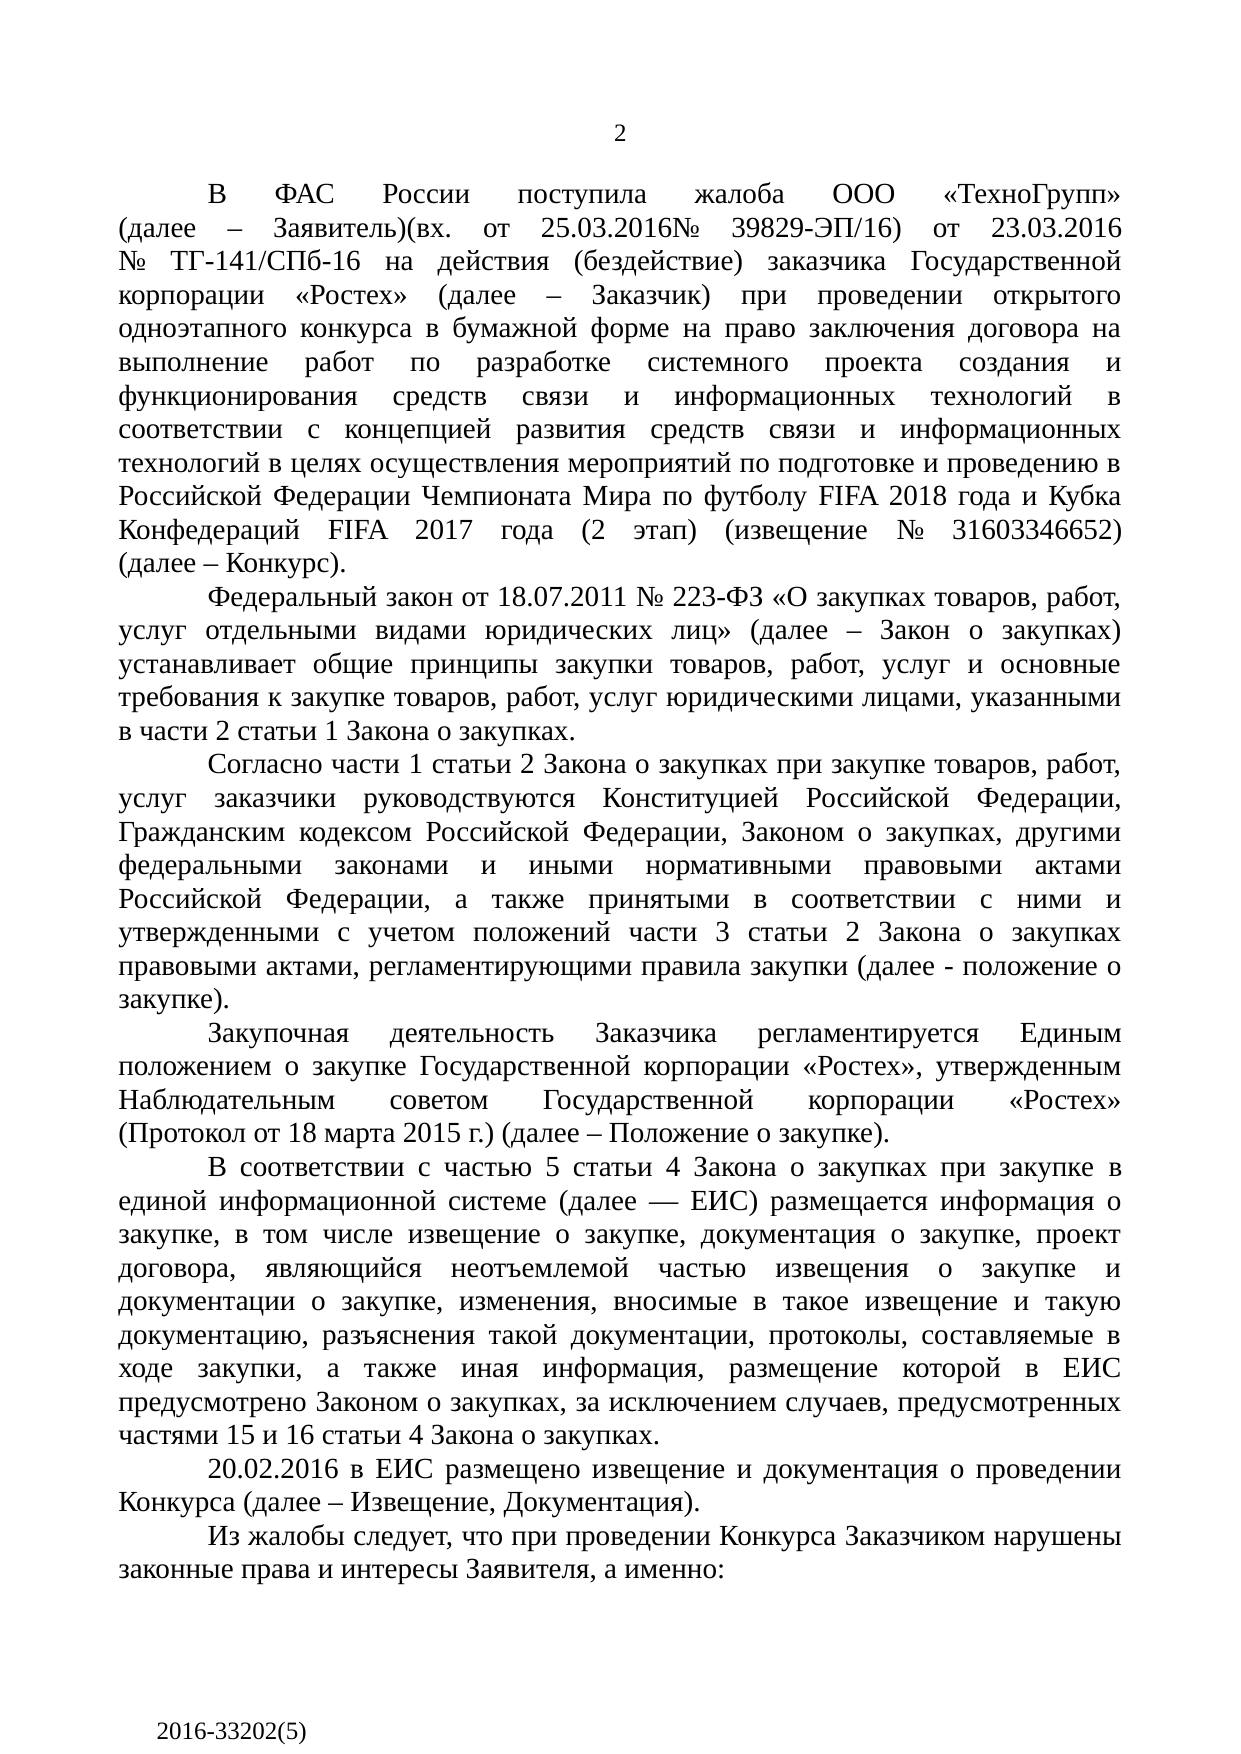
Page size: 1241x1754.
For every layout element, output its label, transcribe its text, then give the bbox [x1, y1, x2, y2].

text Закупочная деятельность Заказчика регламентируется Единым положением о закупке Государственной корпорации «Ростех», утвержденным Наблюдательным советом Государственной корпорации «Ростех» (Протокол от 18 марта 2015 г.) (далее – Положение о закупке). [118, 1015, 1122, 1149]
text Из жалобы следует, что при проведении Конкурса Заказчиком нарушены законные права и интересы Заявителя, а именно: [118, 1518, 1122, 1585]
text Согласно части 1 статьи 2 Закона о закупках при закупке товаров, работ, услуг заказчики руководствуются Конституцией Российской Федерации, Гражданским кодексом Российской Федерации, Законом о закупках, другими федеральными законами и иными нормативными правовыми актами Российской Федерации, а также принятыми в соответствии с ними и утвержденными с учетом положений части 3 статьи 2 Закона о закупках правовыми актами, регламентирующими правила закупки (далее - положение о закупке). [118, 747, 1122, 1015]
text В соответствии с частью 5 статьи 4 Закона о закупках при закупке в единой информационной системе (далее — ЕИС) размещается информация о закупке, в том числе извещение о закупке, документация о закупке, проект договора, являющийся неотъемлемой частью извещения о закупке и документации о закупке, изменения, вносимые в такое извещение и такую документацию, разъяснения такой документации, протоколы, составляемые в ходе закупки, а также иная информация, размещение которой в ЕИС предусмотрено Законом о закупках, за исключением случаев, предусмотренных частями 15 и 16 статьи 4 Закона о закупках. [118, 1149, 1122, 1451]
text 20.02.2016 в ЕИС размещено извещение и документация о проведении Конкурса (далее – Извещение, Документация). [118, 1451, 1122, 1518]
text В ФАС России поступила жалоба ООО «ТехноГрупп» (далее – Заявитель)(вх. от 25.03.2016№ 39829-ЭП/16) от 23.03.2016 № ТГ-141/СПб-16 на действия (бездействие) заказчика Государственной корпорации «Ростех» (далее – Заказчик) при проведении открытого одноэтапного конкурса в бумажной форме на право заключения договора на выполнение работ по разработке системного проекта создания и функционирования средств связи и информационных технологий в соответствии с концепцией развития средств связи и информационных технологий в целях осуществления мероприятий по подготовке и проведению в Российской Федерации Чемпионата Мира по футболу FIFA 2018 года и Кубка Конфедераций FIFA 2017 года (2 этап) (извещение № 31603346652) (далее – Конкурс). [118, 176, 1122, 579]
text Федеральный закон от 18.07.2011 № 223-ФЗ «О закупках товаров, работ, услуг отдельными видами юридических лиц» (далее – Закон о закупках) устанавливает общие принципы закупки товаров, работ, услуг и основные требования к закупке товаров, работ, услуг юридическими лицами, указанными в части 2 статьи 1 Закона о закупках. [118, 579, 1122, 747]
